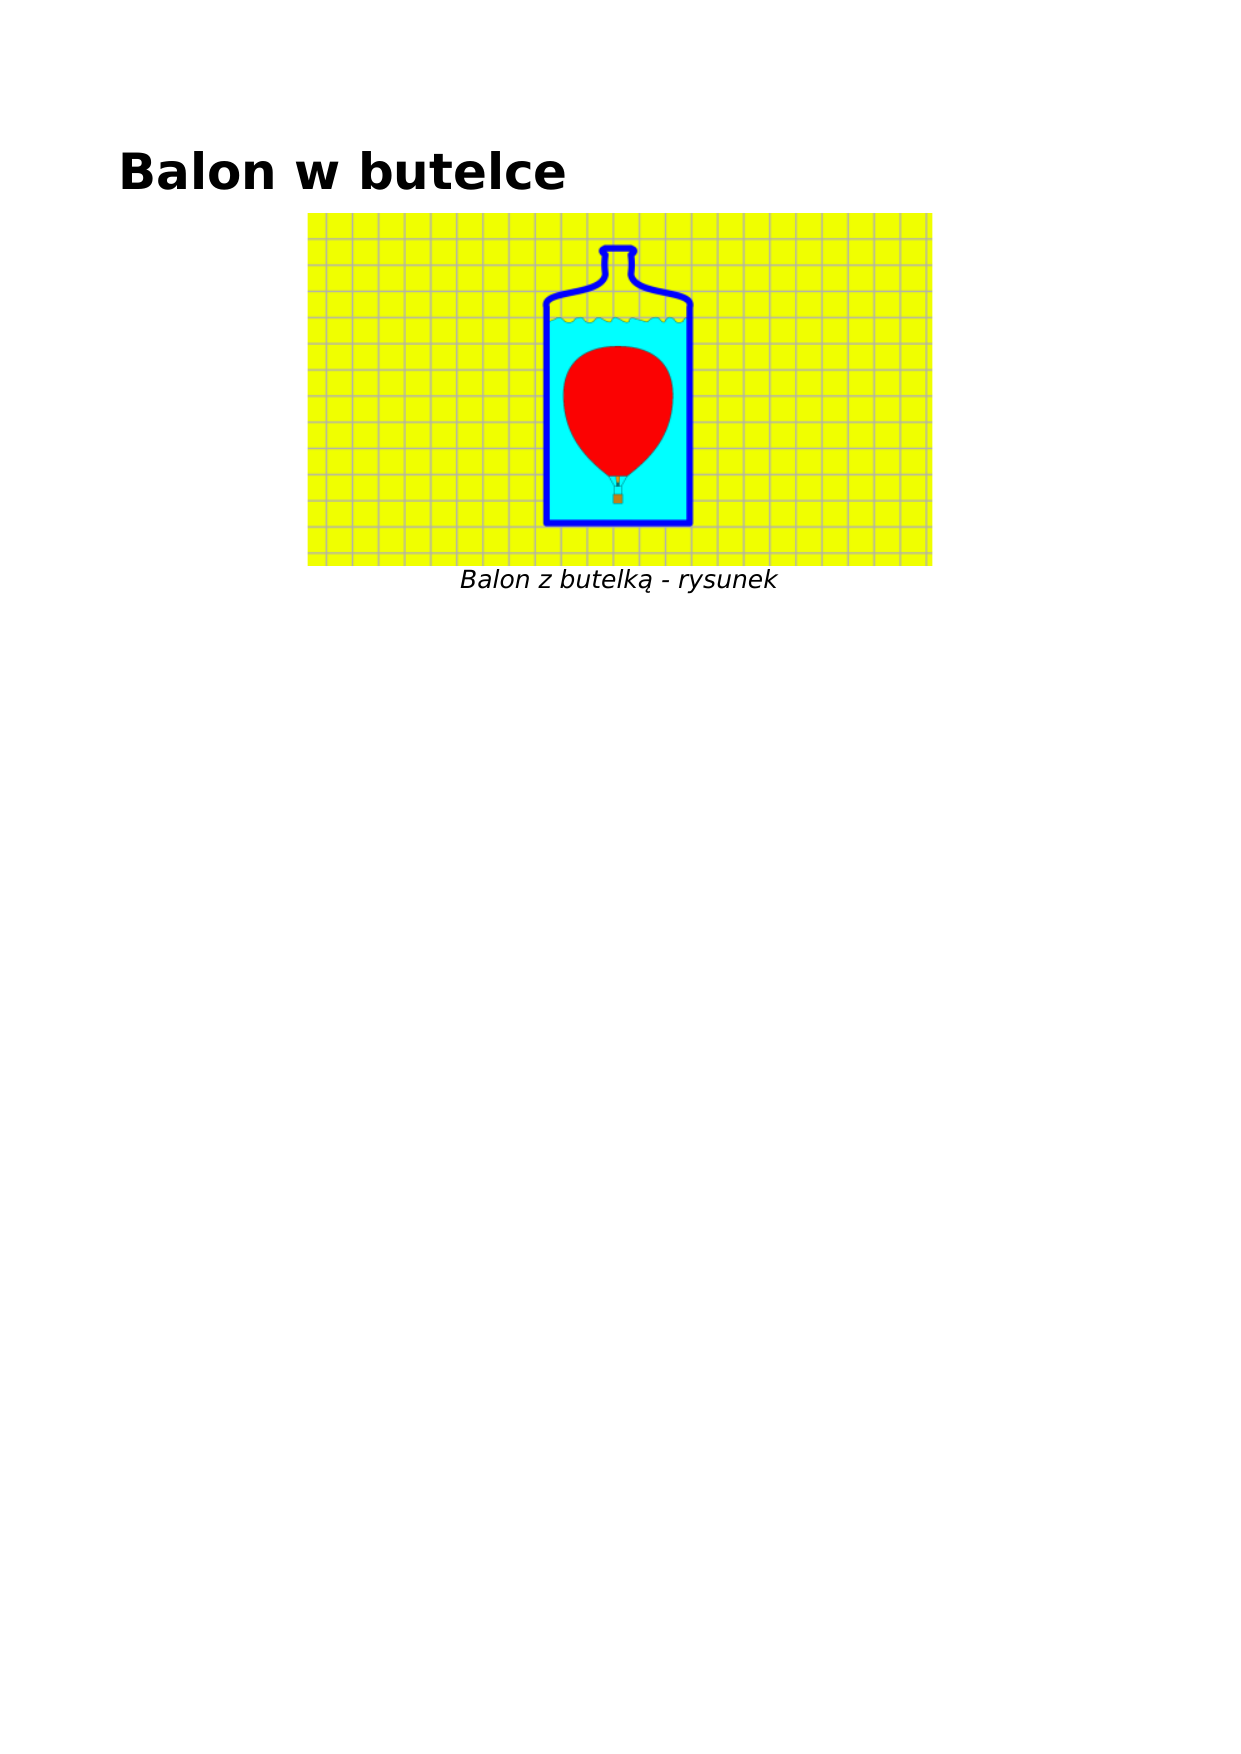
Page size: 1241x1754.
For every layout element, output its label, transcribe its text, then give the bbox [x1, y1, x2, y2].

subtitle Balon w butelce [118, 143, 1122, 201]
picture [307, 213, 933, 566]
text Balon z butelką - rysunek [308, 566, 933, 594]
